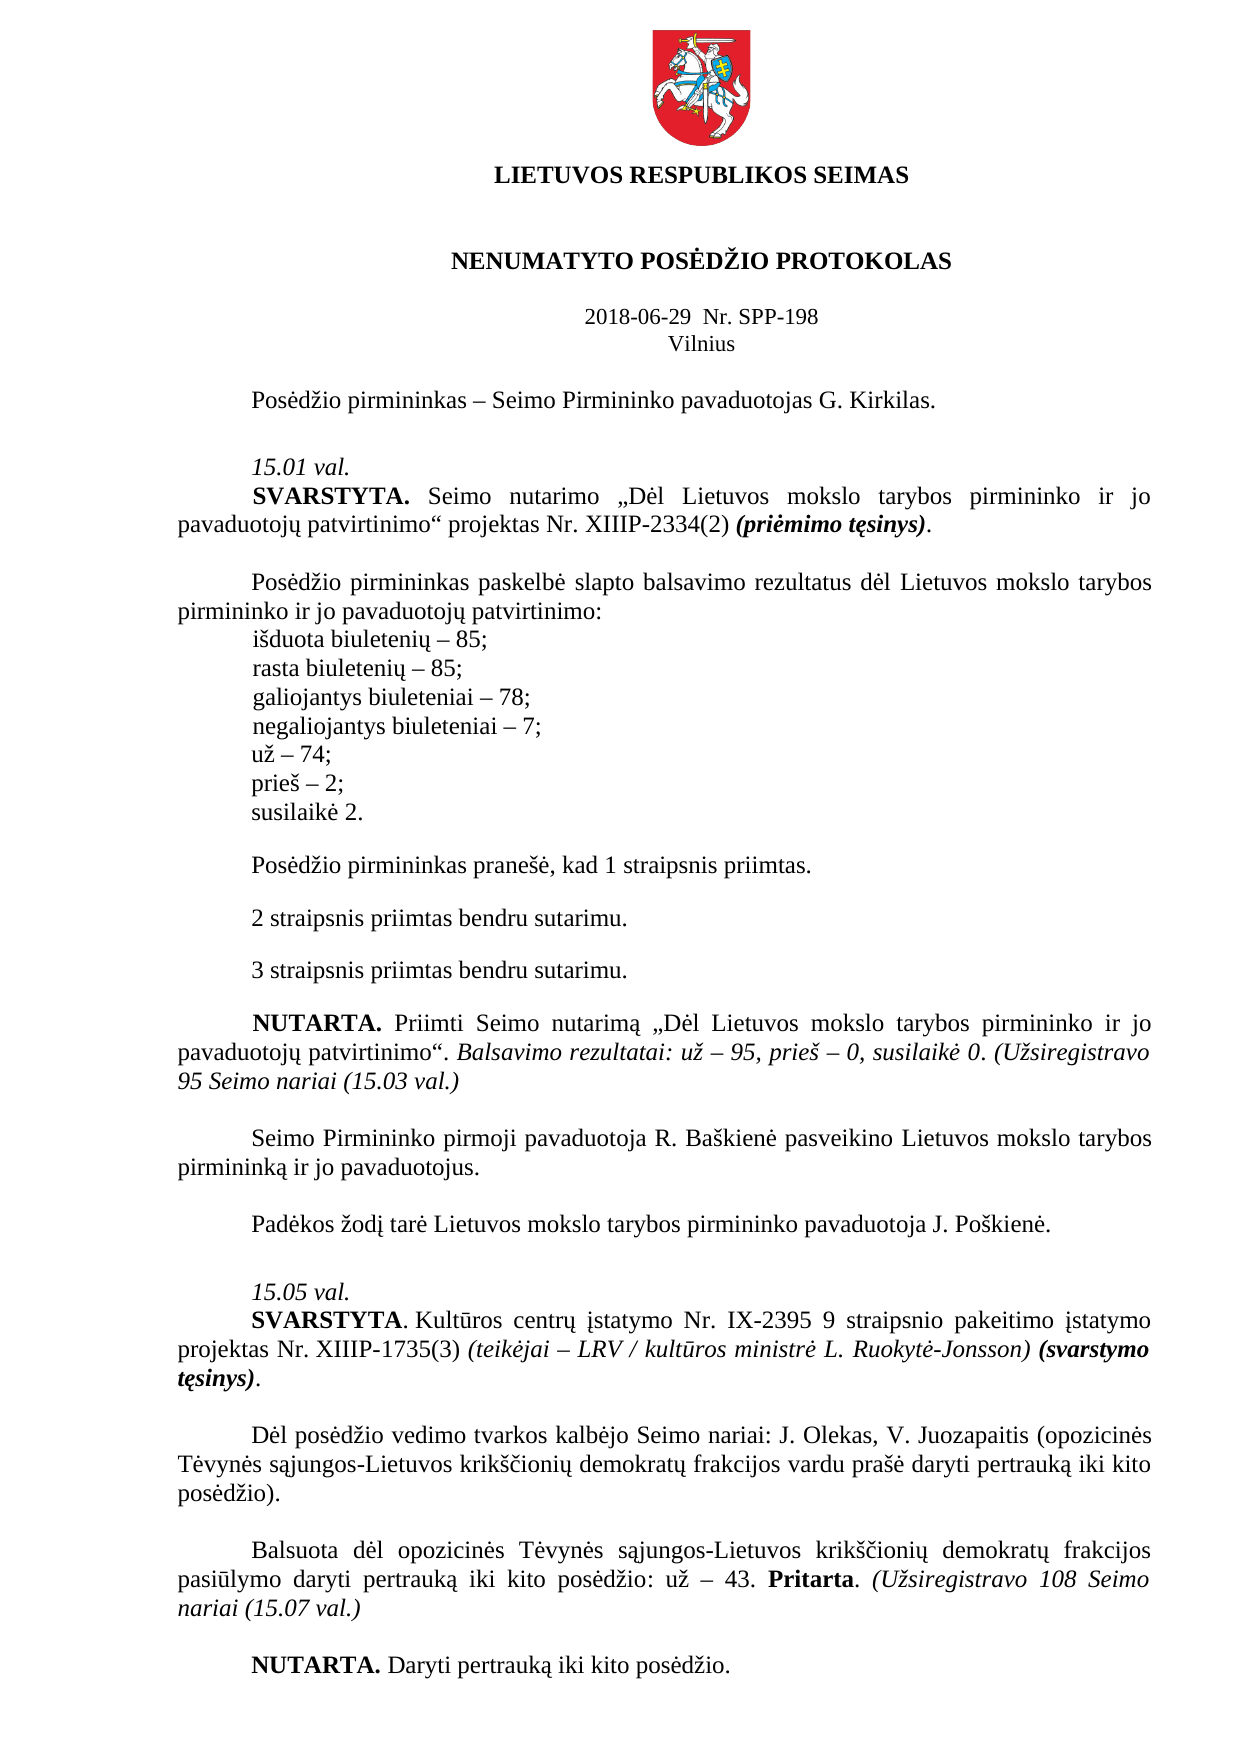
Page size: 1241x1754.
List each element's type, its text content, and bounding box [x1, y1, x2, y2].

text Balsuota dėl opozicinės Tėvynės sąjungos-Lietuvos krikščionių demokratų frakcijos pasiūlymo daryti pertrauką iki kito posėdžio: už – 43. Pritarta. (Užsiregistravo 108 Seimo nariai (15.07 val.) [177, 1535, 1152, 1622]
text NUTARTA. Daryti pertrauką iki kito posėdžio. [177, 1650, 1152, 1679]
text susilaikė 2. [177, 797, 1152, 826]
text 3 straipsnis priimtas bendru sutarimu. [177, 955, 1152, 984]
text 15.05 val. [177, 1277, 1152, 1305]
text Posėdžio pirmininkas paskelbė slapto balsavimo rezultatus dėl Lietuvos mokslo tarybos pirmininko ir jo pavaduotojų patvirtinimo: [177, 567, 1152, 624]
text 2 straipsnis priimtas bendru sutarimu. [177, 903, 1152, 931]
text 15.01 val. [177, 452, 1152, 481]
text Posėdžio pirmininkas – Seimo Pirmininko pavaduotojas G. Kirkilas. [177, 385, 1152, 414]
text NENUMATYTO POSĖDŽIO PROTOKOLAS [177, 246, 1152, 275]
text prieš – 2; [177, 768, 1152, 797]
text galiojantys biuleteniai – 78; [177, 682, 1152, 711]
text Padėkos žodį tarė Lietuvos mokslo tarybos pirmininko pavaduotoja J. Poškienė. [177, 1209, 1152, 1238]
text Dėl posėdžio vedimo tvarkos kalbėjo Seimo nariai: J. Olekas, V. Juozapaitis (opozicinės Tėvynės sąjungos-Lietuvos krikščionių demokratų frakcijos vardu prašė daryti pertrauką iki kito posėdžio). [177, 1420, 1152, 1507]
text NUTARTA. Priimti Seimo nutarimą „Dėl Lietuvos mokslo tarybos pirmininko ir jo pavaduotojų patvirtinimo“. Balsavimo rezultatai: už – 95, prieš – 0, susilaikė 0. (Užsiregistravo 95 Seimo nariai (15.03 val.) [177, 1008, 1152, 1094]
subtitle rasta biuletenių – 85; [177, 653, 1152, 682]
text Vilnius [177, 330, 1152, 356]
text SVARSTYTA. Kultūros centrų įstatymo Nr. IX-2395 9 straipsnio pakeitimo įstatymo projektas Nr. XIIIP-1735(3) (teikėjai – LRV / kultūros ministrė L. Ruokytė-Jonsson) (svarstymo tęsinys). [177, 1305, 1152, 1392]
text už – 74; [177, 739, 1152, 768]
text Posėdžio pirmininkas pranešė, kad 1 straipsnis priimtas. [177, 850, 1152, 878]
text SVARSTYTA. Seimo nutarimo „Dėl Lietuvos mokslo tarybos pirmininko ir jo pavaduotojų patvirtinimo“ projektas Nr. XIIIP-2334(2) (priėmimo tęsinys). [177, 481, 1152, 538]
text Lietuvos Respublikos Seimas [177, 160, 1152, 188]
text išduota biuletenių – 85; [177, 624, 1152, 653]
text negaliojantys biuleteniai – 7; [177, 711, 1152, 739]
text Seimo Pirmininko pirmoji pavaduotoja R. Baškienė pasveikino Lietuvos mokslo tarybos pirmininką ir jo pavaduotojus. [177, 1123, 1152, 1181]
text 2018-06-29 Nr. SPP-198 [177, 303, 1152, 330]
